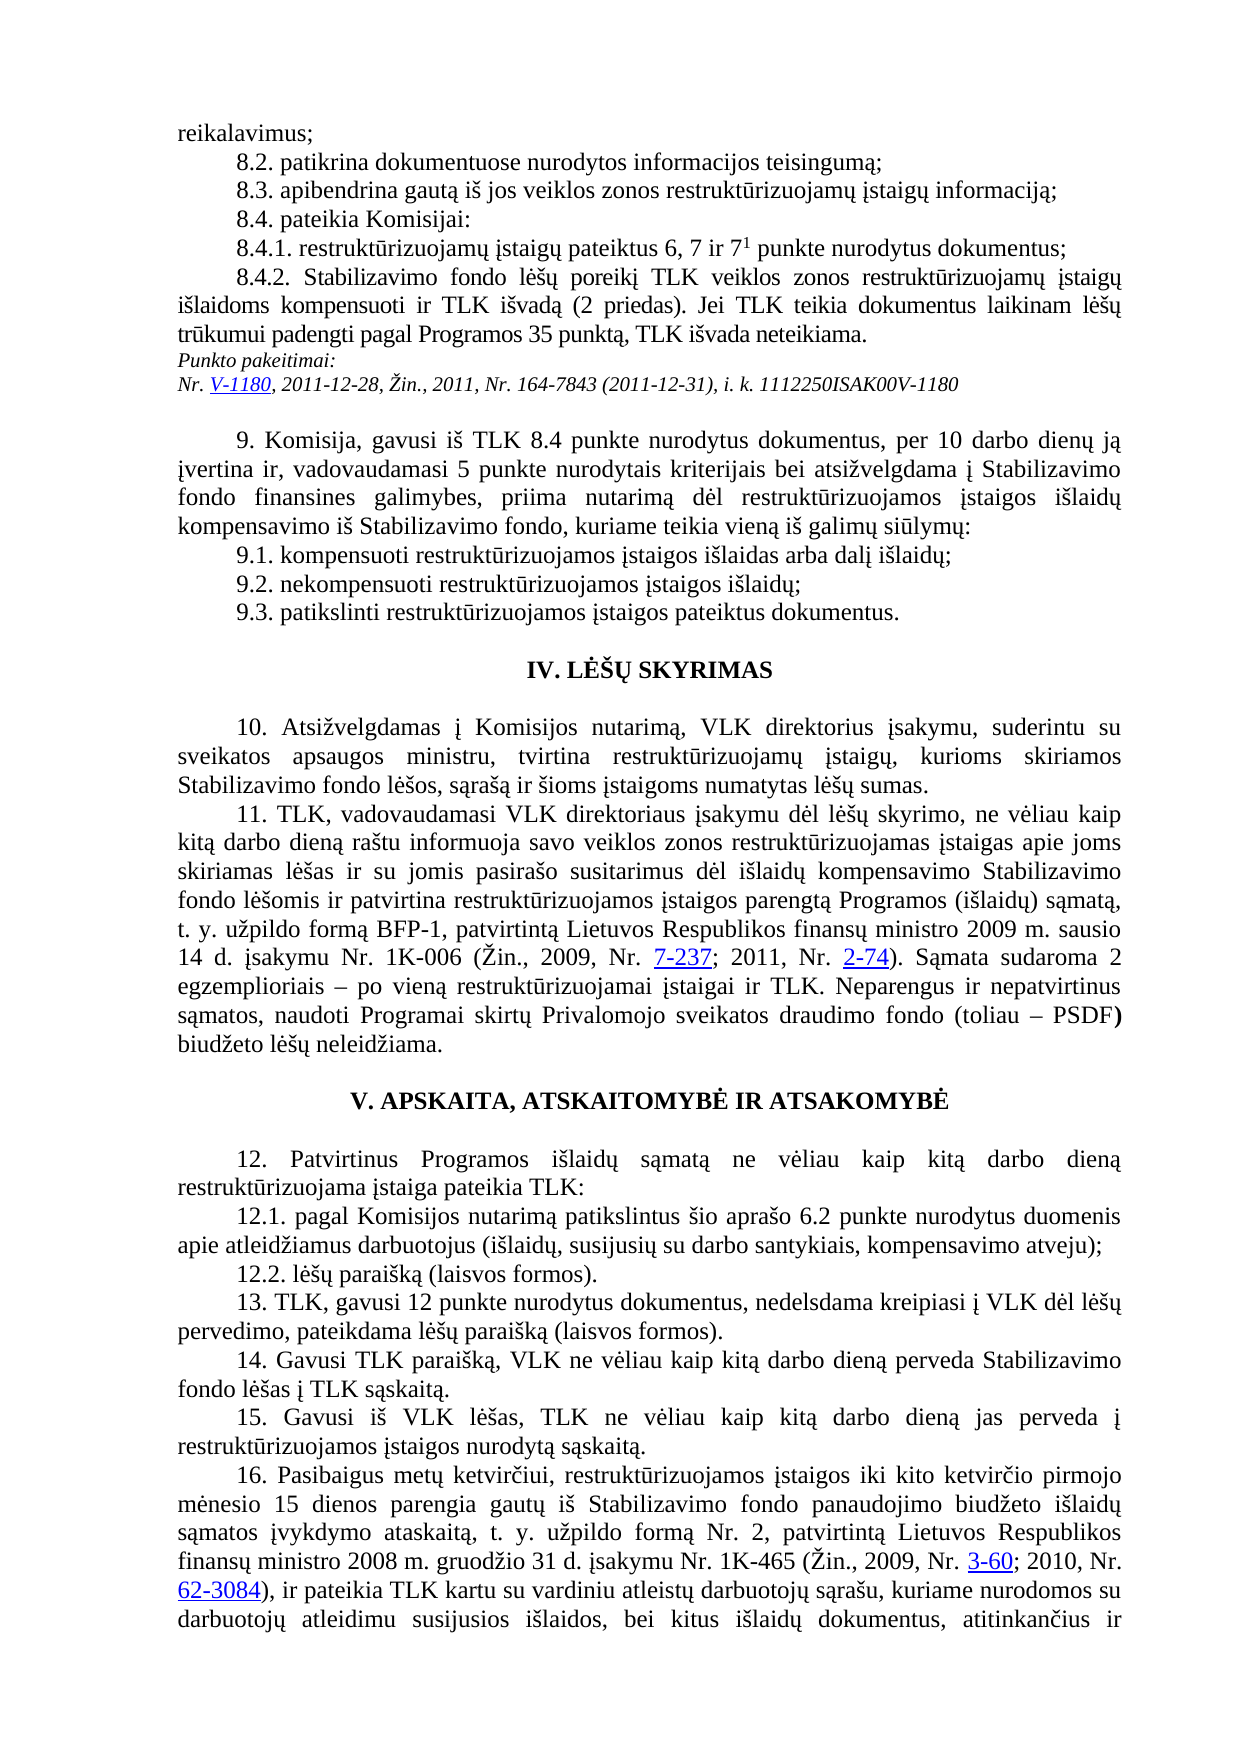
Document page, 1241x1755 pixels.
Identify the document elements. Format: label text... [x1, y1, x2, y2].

text 13. TLK, gavusi 12 punkte nurodytus dokumentus, nedelsdama kreipiasi į VLK dėl lėšų pervedimo, pateikdama lėšų paraišką (laisvos formos). [177, 1287, 1122, 1345]
text 16. Pasibaigus metų ketvirčiui, restruktūrizuojamos įstaigos iki kito ketvirčio pirmojo mėnesio 15 dienos parengia gautų iš Stabilizavimo fondo panaudojimo biudžeto išlaidų sąmatos įvykdymo ataskaitą, t. y. užpildo formą Nr. 2, patvirtintą Lietuvos Respublikos finansų ministro 2008 m. gruodžio 31 d. įsakymu Nr. 1K-465 (Žin., 2009, Nr. 3-60; 2010, Nr. 62-3084), ir pateikia TLK kartu su vardiniu atleistų darbuotojų sąrašu, kuriame nurodomos su darbuotojų atleidimu susijusios išlaidos, bei kitus išlaidų dokumentus, atitinkančius ir [177, 1460, 1122, 1632]
text 15. Gavusi iš VLK lėšas, TLK ne vėliau kaip kitą darbo dieną jas perveda į restruktūrizuojamos įstaigos nurodytą sąskaitą. [177, 1402, 1122, 1460]
text Punkto pakeitimai: [177, 348, 1122, 372]
text 9.3. patikslinti restruktūrizuojamos įstaigos pateiktus dokumentus. [177, 597, 1122, 626]
text reikalavimus; [177, 118, 1122, 147]
text 14. Gavusi TLK paraišką, VLK ne vėliau kaip kitą darbo dieną perveda Stabilizavimo fondo lėšas į TLK sąskaitą. [177, 1345, 1122, 1402]
text 11. TLK, vadovaudamasi VLK direktoriaus įsakymu dėl lėšų skyrimo, ne vėliau kaip kitą darbo dieną raštu informuoja savo veiklos zonos restruktūrizuojamas įstaigas apie joms skiriamas lėšas ir su jomis pasirašo susitarimus dėl išlaidų kompensavimo Stabilizavimo fondo lėšomis ir patvirtina restruktūrizuojamos įstaigos parengtą Programos (išlaidų) sąmatą, t. y. užpildo formą BFP-1, patvirtintą Lietuvos Respublikos finansų ministro 2009 m. sausio 14 d. įsakymu Nr. 1K-006 (Žin., 2009, Nr. 7-237; 2011, Nr. 2-74). Sąmata sudaroma 2 egzemplioriais – po vieną restruktūrizuojamai įstaigai ir TLK. Neparengus ir nepatvirtinus sąmatos, naudoti Programai skirtų Privalomojo sveikatos draudimo fondo (toliau – PSDF) biudžeto lėšų neleidžiama. [177, 799, 1122, 1057]
text 12. Patvirtinus Programos išlaidų sąmatą ne vėliau kaip kitą darbo dieną restruktūrizuojama įstaiga pateikia TLK: [177, 1144, 1122, 1201]
text V. APSKAITA, ATSKAITOMYBĖ IR ATSAKOMYBĖ [177, 1086, 1122, 1115]
text Nr. V-1180, 2011-12-28, Žin., 2011, Nr. 164-7843 (2011-12-31), i. k. 1112250ISAK00V-1180 [177, 372, 1122, 396]
text 12.2. lėšų paraišką (laisvos formos). [177, 1259, 1122, 1287]
text IV. LĖŠŲ SKYRIMAS [177, 655, 1122, 684]
text 8.4.1. restruktūrizuojamų įstaigų pateiktus 6, 7 ir 71 punkte nurodytus dokumentus; [177, 233, 1122, 262]
text 9. Komisija, gavusi iš TLK 8.4 punkte nurodytus dokumentus, per 10 darbo dienų ją įvertina ir, vadovaudamasi 5 punkte nurodytais kriterijais bei atsižvelgdama į Stabilizavimo fondo finansines galimybes, priima nutarimą dėl restruktūrizuojamos įstaigos išlaidų kompensavimo iš Stabilizavimo fondo, kuriame teikia vieną iš galimų siūlymų: [177, 425, 1122, 540]
text 8.4. pateikia Komisijai: [177, 204, 1122, 233]
text 8.2. patikrina dokumentuose nurodytos informacijos teisingumą; [177, 147, 1122, 176]
text 10. Atsižvelgdamas į Komisijos nutarimą, VLK direktorius įsakymu, suderintu su sveikatos apsaugos ministru, tvirtina restruktūrizuojamų įstaigų, kurioms skiriamos Stabilizavimo fondo lėšos, sąrašą ir šioms įstaigoms numatytas lėšų sumas. [177, 712, 1122, 799]
text 12.1. pagal Komisijos nutarimą patikslintus šio aprašo 6.2 punkte nurodytus duomenis apie atleidžiamus darbuotojus (išlaidų, susijusių su darbo santykiais, kompensavimo atveju); [177, 1201, 1122, 1259]
text 8.4.2. stabilizavimo fondo lėšų poreikį TLK veiklos zonos restruktūrizuojamų įstaigų išlaidoms kompensuoti ir TLK išvadą (2 priedas). Jei TLK teikia dokumentus laikinam lėšų trūkumui padengti pagal Programos 35 punktą, TLK išvada neteikiama. [177, 262, 1122, 348]
text 9.1. kompensuoti restruktūrizuojamos įstaigos išlaidas arba dalį išlaidų; [177, 540, 1122, 569]
text 8.3. apibendrina gautą iš jos veiklos zonos restruktūrizuojamų įstaigų informaciją; [177, 176, 1122, 204]
text 9.2. nekompensuoti restruktūrizuojamos įstaigos išlaidų; [177, 569, 1122, 597]
